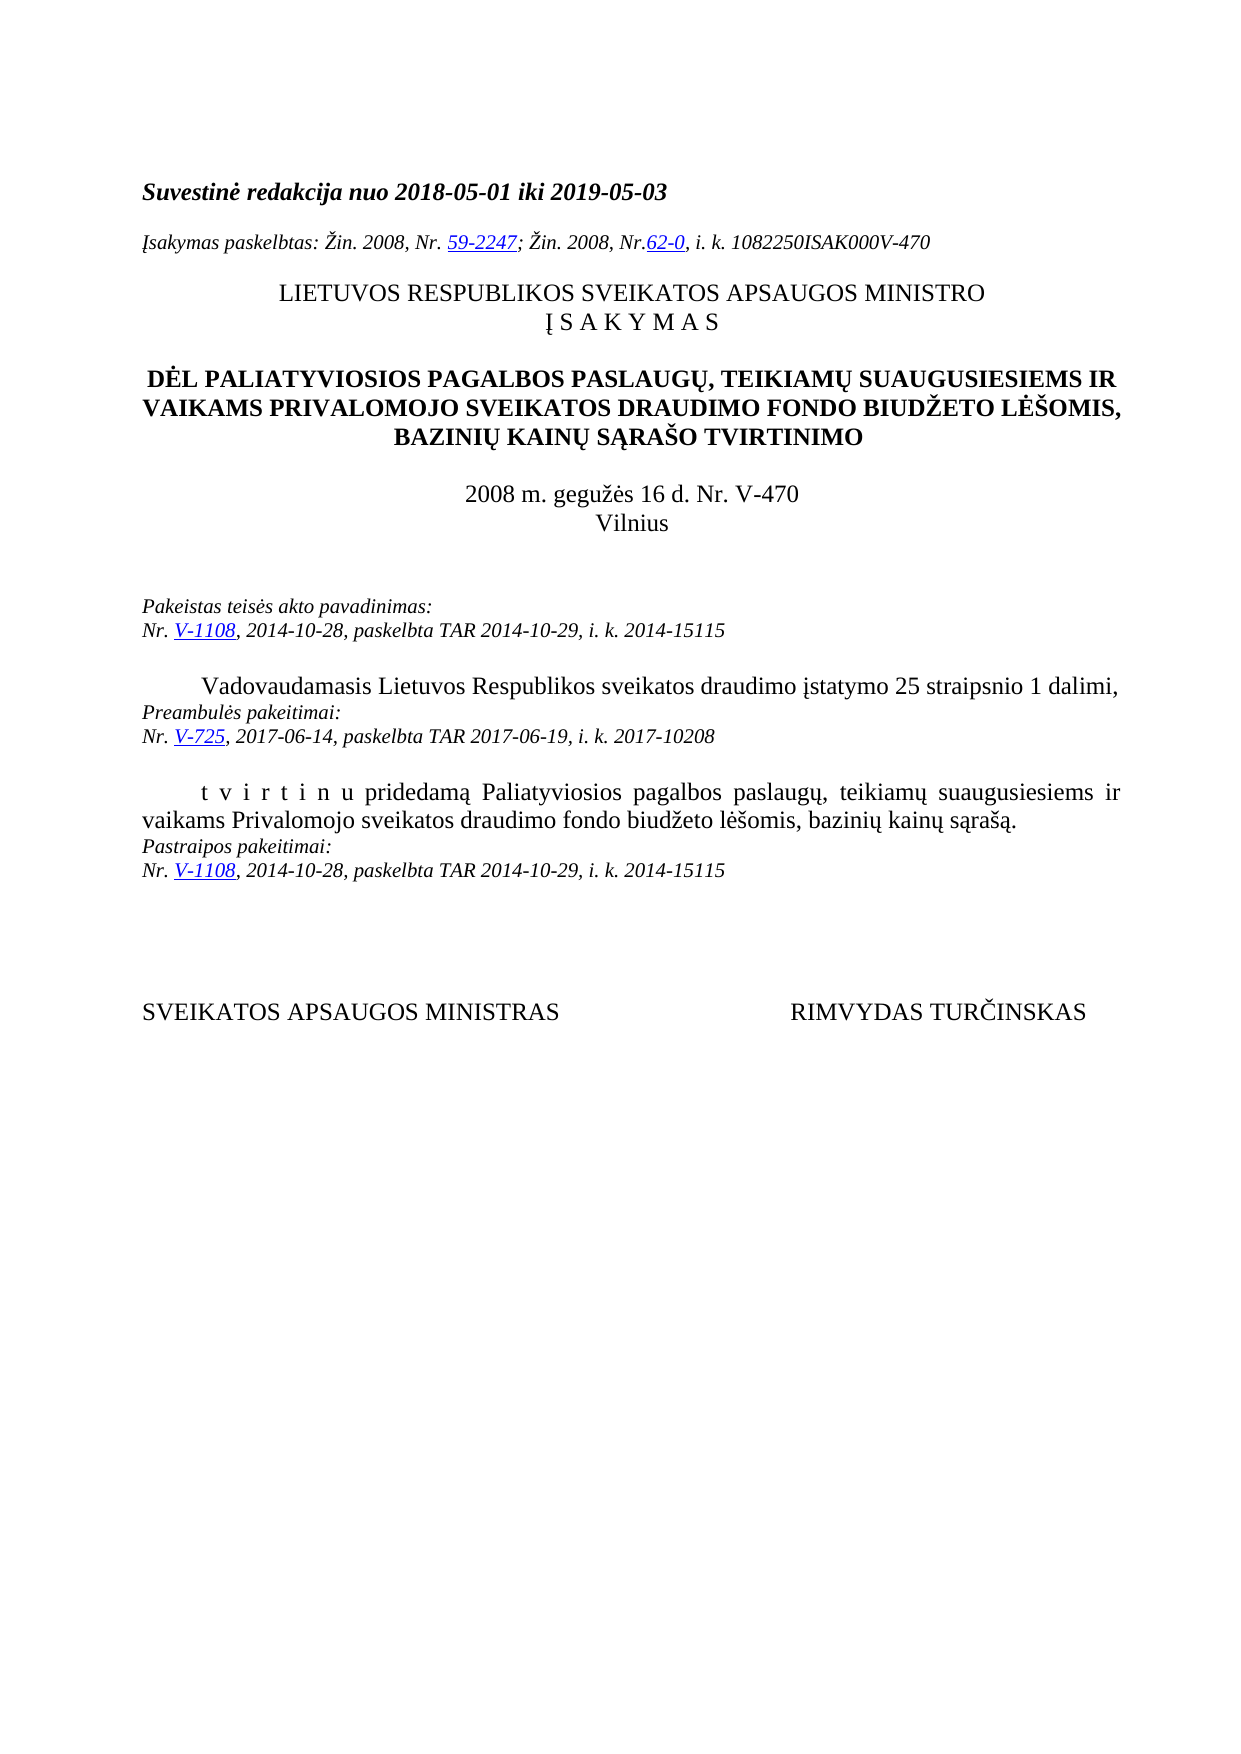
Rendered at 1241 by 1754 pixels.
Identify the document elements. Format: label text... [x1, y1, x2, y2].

text DĖL PALIATYVIOSIOS PAGALBOS PASLAUGŲ, TEIKIAMŲ SUAUGUSIESIEMS IR VAIKAMS PRIVALOMOJO SVEIKATOS DRAUDIMO FONDO BIUDŽETO LĖŠOMIS, BAZINIŲ KAINŲ SĄRAŠO TVIRTINIMO [142, 364, 1122, 451]
text Įsakymas paskelbtas: Žin. 2008, Nr. 59-2247; Žin. 2008, Nr.62-0, i. k. 1082250ISAK000V-470 [142, 230, 1122, 254]
text Nr. V-1108, 2014-10-28, paskelbta TAR 2014-10-29, i. k. 2014-15115 [142, 858, 1122, 882]
text Vilnius [142, 508, 1122, 537]
text t v i r t i n u pridedamą Paliatyviosios pagalbos paslaugų, teikiamų suaugusiesiems ir vaikams Privalomojo sveikatos draudimo fondo biudžeto lėšomis, bazinių kainų sąrašą. [142, 777, 1122, 834]
text SVEIKATOS APSAUGOS MINISTRAS RIMVYDAS TURČINSKAS [142, 997, 1122, 1026]
text Suvestinė redakcija nuo 2018-05-01 iki 2019-05-03 [142, 177, 1122, 206]
text Nr. V-1108, 2014-10-28, paskelbta TAR 2014-10-29, i. k. 2014-15115 [142, 618, 1122, 642]
text Nr. V-725, 2017-06-14, paskelbta TAR 2017-06-19, i. k. 2017-10208 [142, 724, 1122, 748]
text Preambulės pakeitimai: [142, 700, 1122, 724]
text Vadovaudamasis Lietuvos Respublikos sveikatos draudimo įstatymo 25 straipsnio 1 dalimi, [142, 671, 1122, 700]
text Pakeistas teisės akto pavadinimas: [142, 594, 1122, 618]
text LIETUVOS RESPUBLIKOS SVEIKATOS APSAUGOS MINISTRO [142, 278, 1122, 307]
text 2008 m. gegužės 16 d. Nr. V-470 [142, 479, 1122, 508]
text Pastraipos pakeitimai: [142, 834, 1122, 858]
text ĮSAKYMAS [142, 307, 1122, 336]
